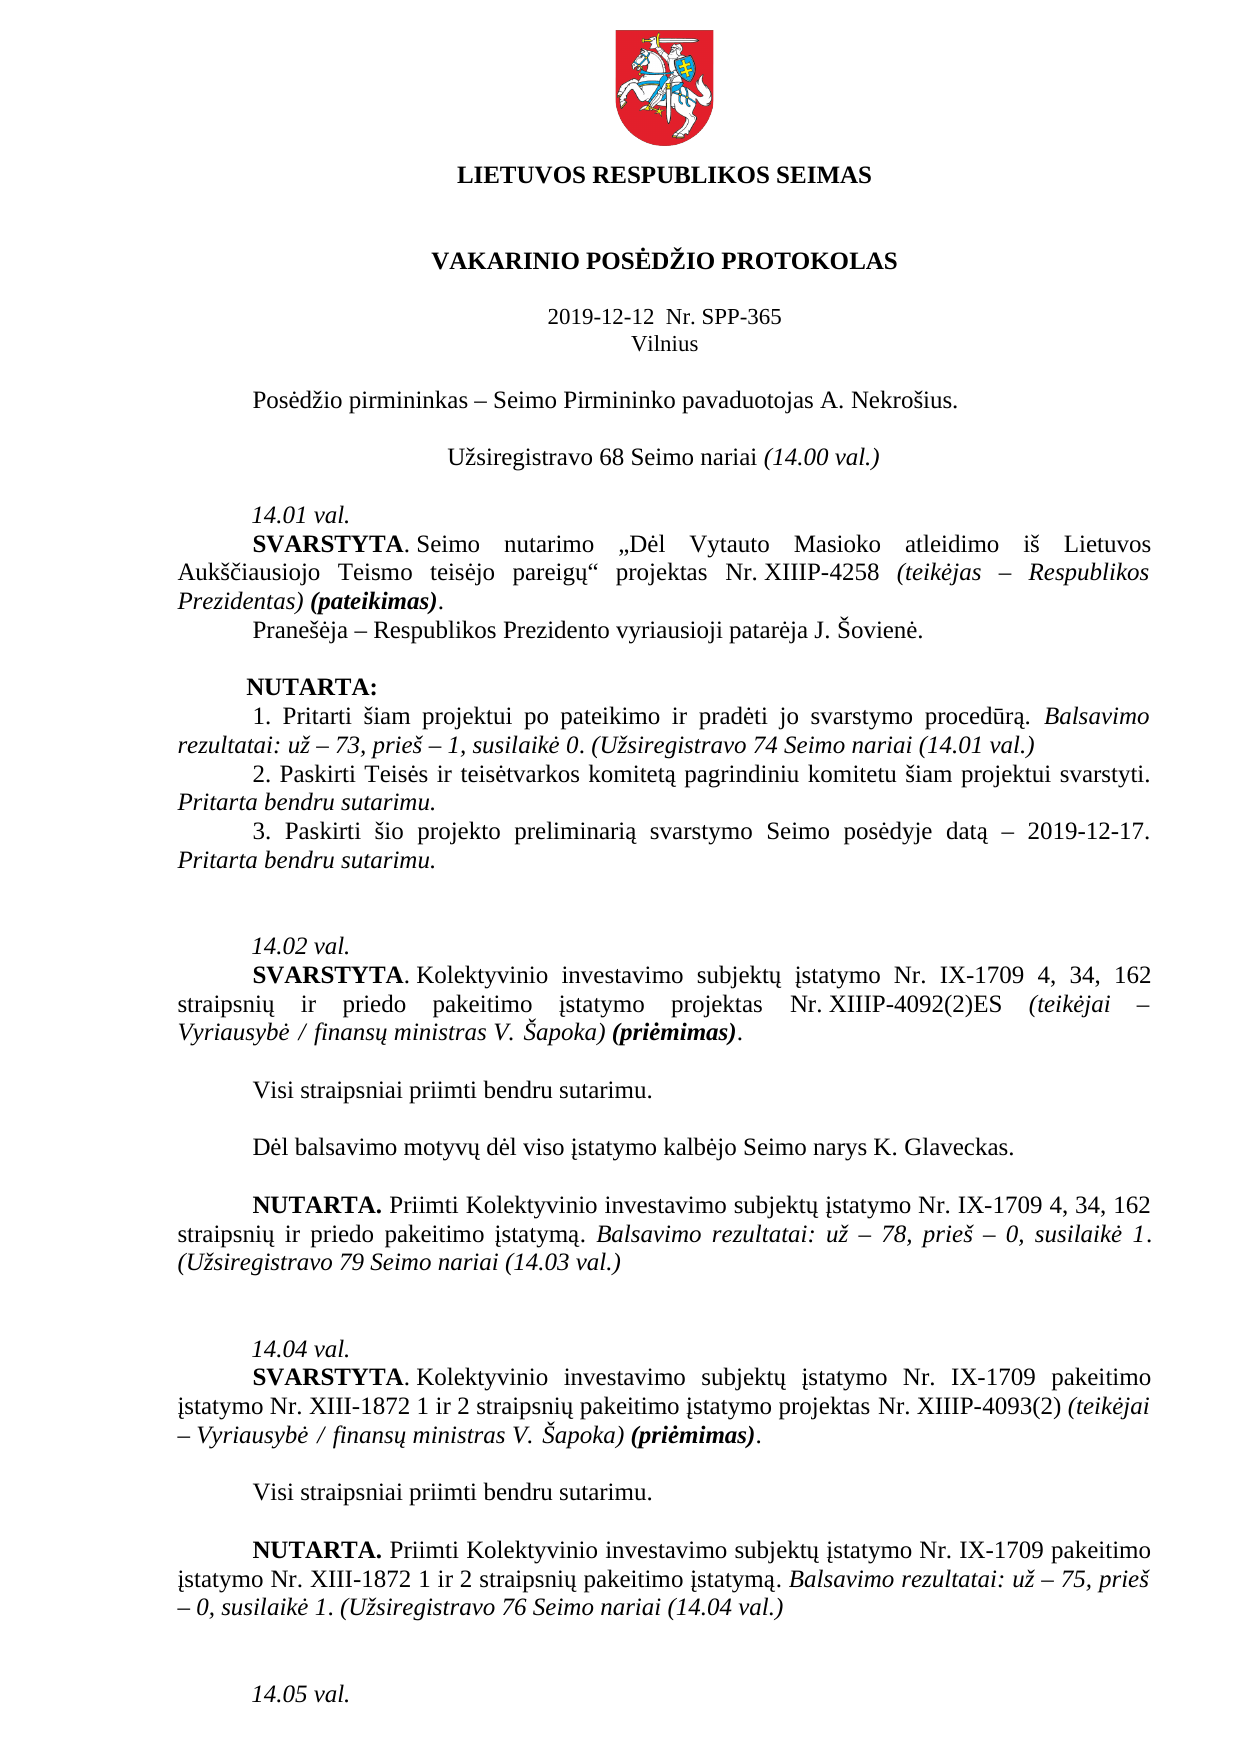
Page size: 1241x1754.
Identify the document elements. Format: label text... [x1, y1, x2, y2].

text 2019-12-12 Nr. SPP-365 [177, 303, 1152, 330]
text VAKARINIO POSĖDŽIO PROTOKOLAS [177, 246, 1152, 275]
text 2. Paskirti Teisės ir teisėtvarkos komitetą pagrindiniu komitetu šiam projektui svarstyti. Pritarta bendru sutarimu. [177, 759, 1152, 816]
text SVARSTYTA. Kolektyvinio investavimo subjektų įstatymo Nr. IX-1709 4, 34, 162 straipsnių ir priedo pakeitimo įstatymo projektas Nr. XIIIP-4092(2)ES (teikėjai – Vyriausybė / finansų ministras V. Šapoka) (priėmimas). [177, 960, 1152, 1046]
text NUTARTA: [177, 672, 1152, 701]
text NUTARTA. Priimti Kolektyvinio investavimo subjektų įstatymo Nr. IX-1709 pakeitimo įstatymo Nr. XIII-1872 1 ir 2 straipsnių pakeitimo įstatymą. Balsavimo rezultatai: už – 75, prieš – 0, susilaikė 1. (Užsiregistravo 76 Seimo nariai (14.04 val.) [177, 1535, 1152, 1621]
text 1. Pritarti šiam projektui po pateikimo ir pradėti jo svarstymo procedūrą. Balsavimo rezultatai: už – 73, prieš – 1, susilaikė 0. (Užsiregistravo 74 Seimo nariai (14.01 val.) [177, 701, 1152, 759]
text 14.02 val. [177, 931, 1152, 960]
text 14.05 val. [177, 1679, 1152, 1707]
text SVARSTYTA. Seimo nutarimo „Dėl Vytauto Masioko atleidimo iš Lietuvos Aukščiausiojo Teismo teisėjo pareigų“ projektas Nr. XIIIP-4258 (teikėjas – Respublikos Prezidentas) (pateikimas). [177, 529, 1152, 615]
text Posėdžio pirmininkas – Seimo Pirmininko pavaduotojas A. Nekrošius. [177, 385, 1152, 414]
text Lietuvos Respublikos Seimas [177, 160, 1152, 188]
text Pranešėja – Respublikos Prezidento vyriausioji patarėja J. Šovienė. [177, 615, 1152, 644]
text Vilnius [177, 330, 1152, 356]
text NUTARTA. Priimti Kolektyvinio investavimo subjektų įstatymo Nr. IX-1709 4, 34, 162 straipsnių ir priedo pakeitimo įstatymą. Balsavimo rezultatai: už – 78, prieš – 0, susilaikė 1. (Užsiregistravo 79 Seimo nariai (14.03 val.) [177, 1190, 1152, 1276]
text Visi straipsniai priimti bendru sutarimu. [177, 1477, 1152, 1506]
text Dėl balsavimo motyvų dėl viso įstatymo kalbėjo Seimo narys K. Glaveckas. [177, 1132, 1152, 1161]
text 3. Paskirti šio projekto preliminarią svarstymo Seimo posėdyje datą – 2019-12-17. Pritarta bendru sutarimu. [177, 816, 1152, 874]
text Visi straipsniai priimti bendru sutarimu. [177, 1075, 1152, 1104]
text 14.01 val. [177, 500, 1152, 529]
text Užsiregistravo 68 Seimo nariai (14.00 val.) [177, 442, 1152, 471]
text SVARSTYTA. Kolektyvinio investavimo subjektų įstatymo Nr. IX-1709 pakeitimo įstatymo Nr. XIII-1872 1 ir 2 straipsnių pakeitimo įstatymo projektas Nr. XIIIP-4093(2) (teikėjai – Vyriausybė / finansų ministras V. Šapoka) (priėmimas). [177, 1362, 1152, 1449]
text 14.04 val. [177, 1334, 1152, 1362]
